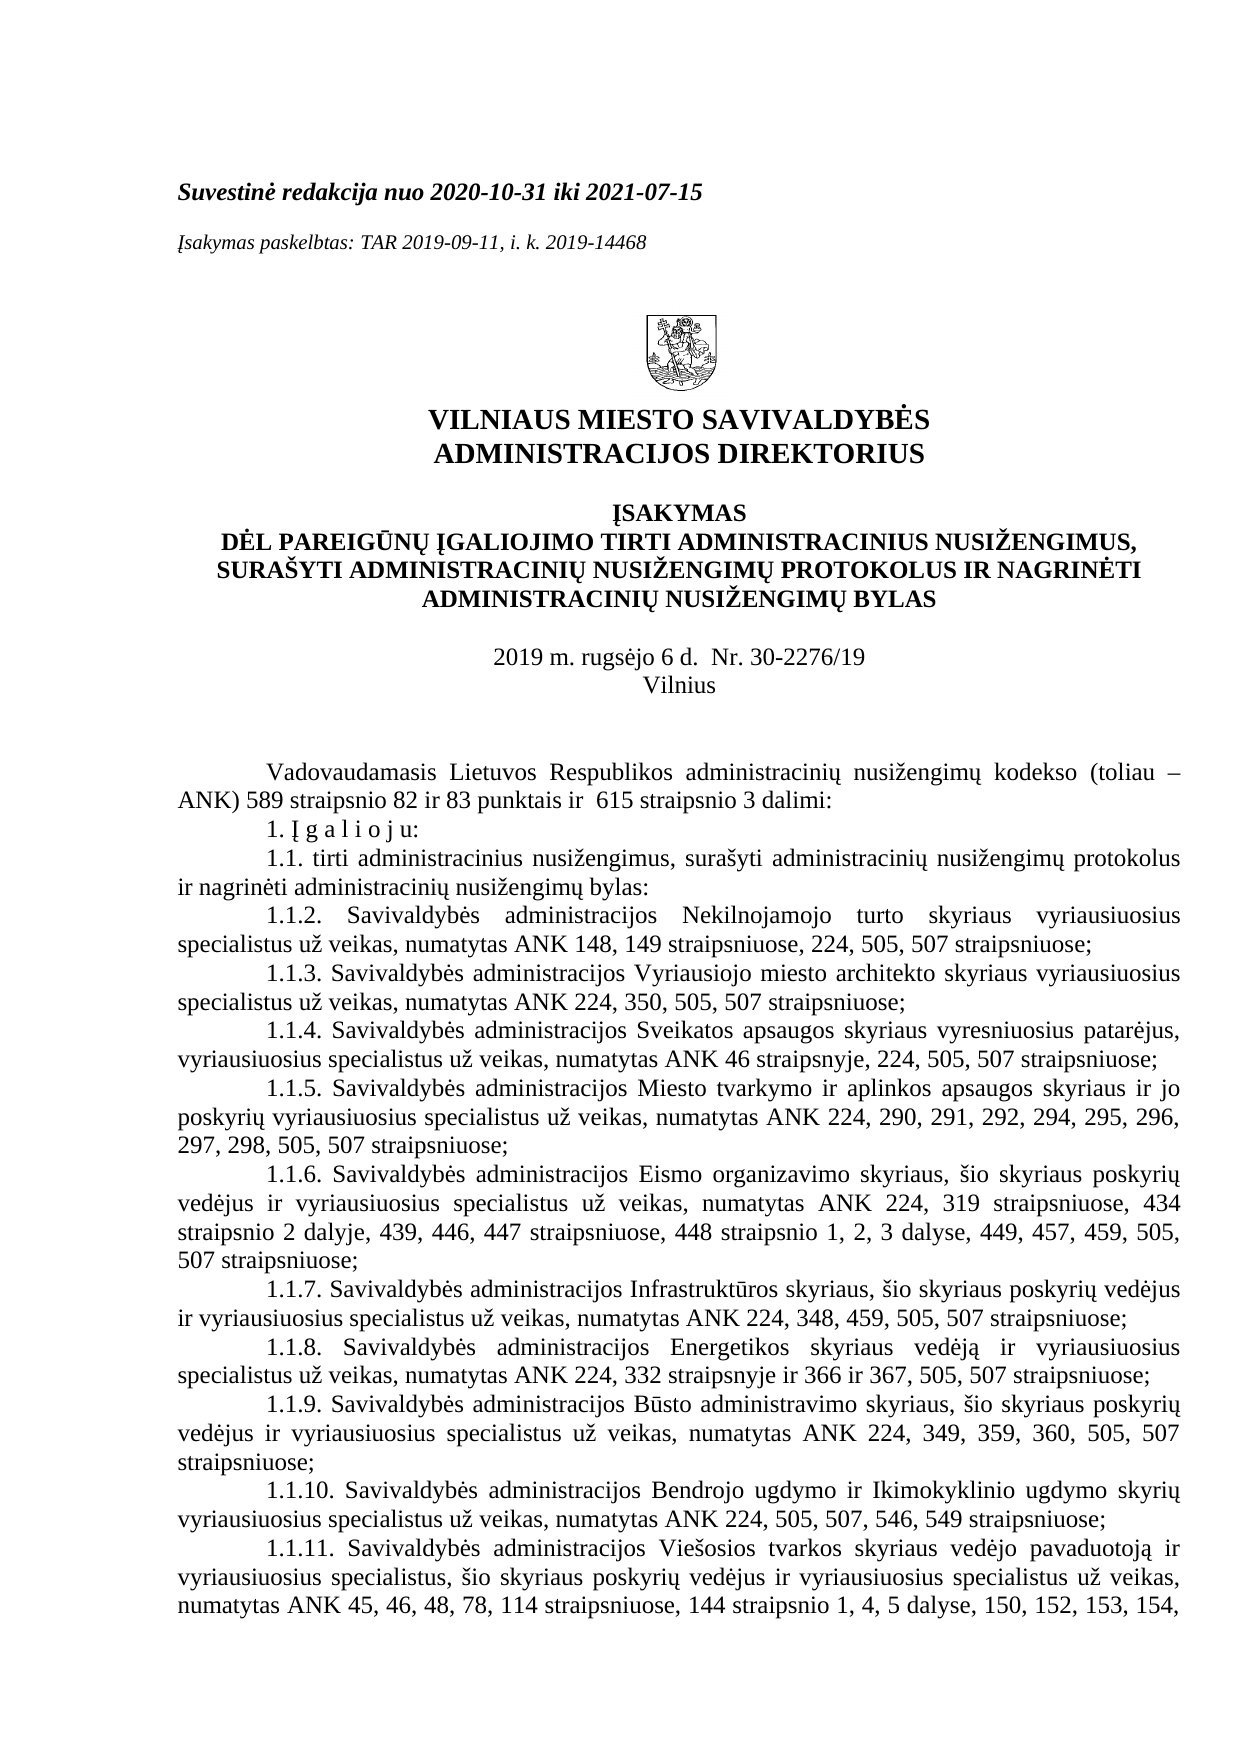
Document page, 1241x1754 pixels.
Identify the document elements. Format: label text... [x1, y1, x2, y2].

text DĖL PAREIGŪNŲ ĮGALIOJIMO TIRTI ADMINISTRACINIUS NUSIŽENGIMUS, SURAŠYTI ADMINISTRACINIŲ NUSIŽENGIMŲ PROTOKOLUS IR NAGRINĖTI ADMINISTRACINIŲ NUSIŽENGIMŲ BYLAS [177, 527, 1181, 613]
text 1.1.4. Savivaldybės administracijos Sveikatos apsaugos skyriaus vyresniuosius patarėjus, vyriausiuosius specialistus už veikas, numatytas ANK 46 straipsnyje, 224, 505, 507 straipsniuose; [177, 1016, 1181, 1073]
text 1.1.10. Savivaldybės administracijos Bendrojo ugdymo ir Ikimokyklinio ugdymo skyrių vyriausiuosius specialistus už veikas, numatytas ANK 224, 505, 507, 546, 549 straipsniuose; [177, 1476, 1181, 1533]
text 1.1.6. Savivaldybės administracijos Eismo organizavimo skyriaus, šio skyriaus poskyrių vedėjus ir vyriausiuosius specialistus už veikas, numatytas ANK 224, 319 straipsniuose, 434 straipsnio 2 dalyje, 439, 446, 447 straipsniuose, 448 straipsnio 1, 2, 3 dalyse, 449, 457, 459, 505, 507 straipsniuose; [177, 1159, 1181, 1274]
text 1.1.3. Savivaldybės administracijos Vyriausiojo miesto architekto skyriaus vyriausiuosius specialistus už veikas, numatytas ANK 224, 350, 505, 507 straipsniuose; [177, 958, 1181, 1016]
text 1.1.2. Savivaldybės administracijos Nekilnojamojo turto skyriaus vyriausiuosius specialistus už veikas, numatytas ANK 148, 149 straipsniuose, 224, 505, 507 straipsniuose; [177, 901, 1181, 958]
text 1.1.8. Savivaldybės administracijos Energetikos skyriaus vedėją ir vyriausiuosius specialistus už veikas, numatytas ANK 224, 332 straipsnyje ir 366 ir 367, 505, 507 straipsniuose; [177, 1332, 1181, 1389]
text 1. Į g a l i o j u: [177, 814, 1181, 843]
text Vadovaudamasis Lietuvos Respublikos administracinių nusižengimų kodekso (toliau – ANK) 589 straipsnio 82 ir 83 punktais ir 615 straipsnio 3 dalimi: [177, 757, 1181, 814]
text 2019 m. rugsėjo 6 d. Nr. 30-2276/19 [177, 642, 1181, 671]
text 1.1.5. Savivaldybės administracijos Miesto tvarkymo ir aplinkos apsaugos skyriaus ir jo poskyrių vyriausiuosius specialistus už veikas, numatytas ANK 224, 290, 291, 292, 294, 295, 296, 297, 298, 505, 507 straipsniuose; [177, 1073, 1181, 1159]
text 1.1.7. Savivaldybės administracijos Infrastruktūros skyriaus, šio skyriaus poskyrių vedėjus ir vyriausiuosius specialistus už veikas, numatytas ANK 224, 348, 459, 505, 507 straipsniuose; [177, 1274, 1181, 1332]
text Vilnius [177, 671, 1181, 699]
text ĮSAKYMAS [177, 498, 1181, 527]
text 1.1. tirti administracinius nusižengimus, surašyti administracinių nusižengimų protokolus ir nagrinėti administracinių nusižengimų bylas: [177, 843, 1181, 901]
text 1.1.9. Savivaldybės administracijos Būsto administravimo skyriaus, šio skyriaus poskyrių vedėjus ir vyriausiuosius specialistus už veikas, numatytas ANK 224, 349, 359, 360, 505, 507 straipsniuose; [177, 1389, 1181, 1476]
text VILNIAUS MIESTO SAVIVALDYBĖS [177, 402, 1181, 436]
text ADMINISTRACIJOS DIREKTORIUS [177, 436, 1181, 469]
text 1.1.11. Savivaldybės administracijos Viešosios tvarkos skyriaus vedėjo pavaduotoją ir vyriausiuosius specialistus, šio skyriaus poskyrių vedėjus ir vyriausiuosius specialistus už veikas, numatytas ANK 45, 46, 48, 78, 114 straipsniuose, 144 straipsnio 1, 4, 5 dalyse, 150, 152, 153, 154, [177, 1533, 1181, 1619]
text Suvestinė redakcija nuo 2020-10-31 iki 2021-07-15 [177, 177, 1181, 206]
text Įsakymas paskelbtas: TAR 2019-09-11, i. k. 2019-14468 [177, 230, 1181, 254]
